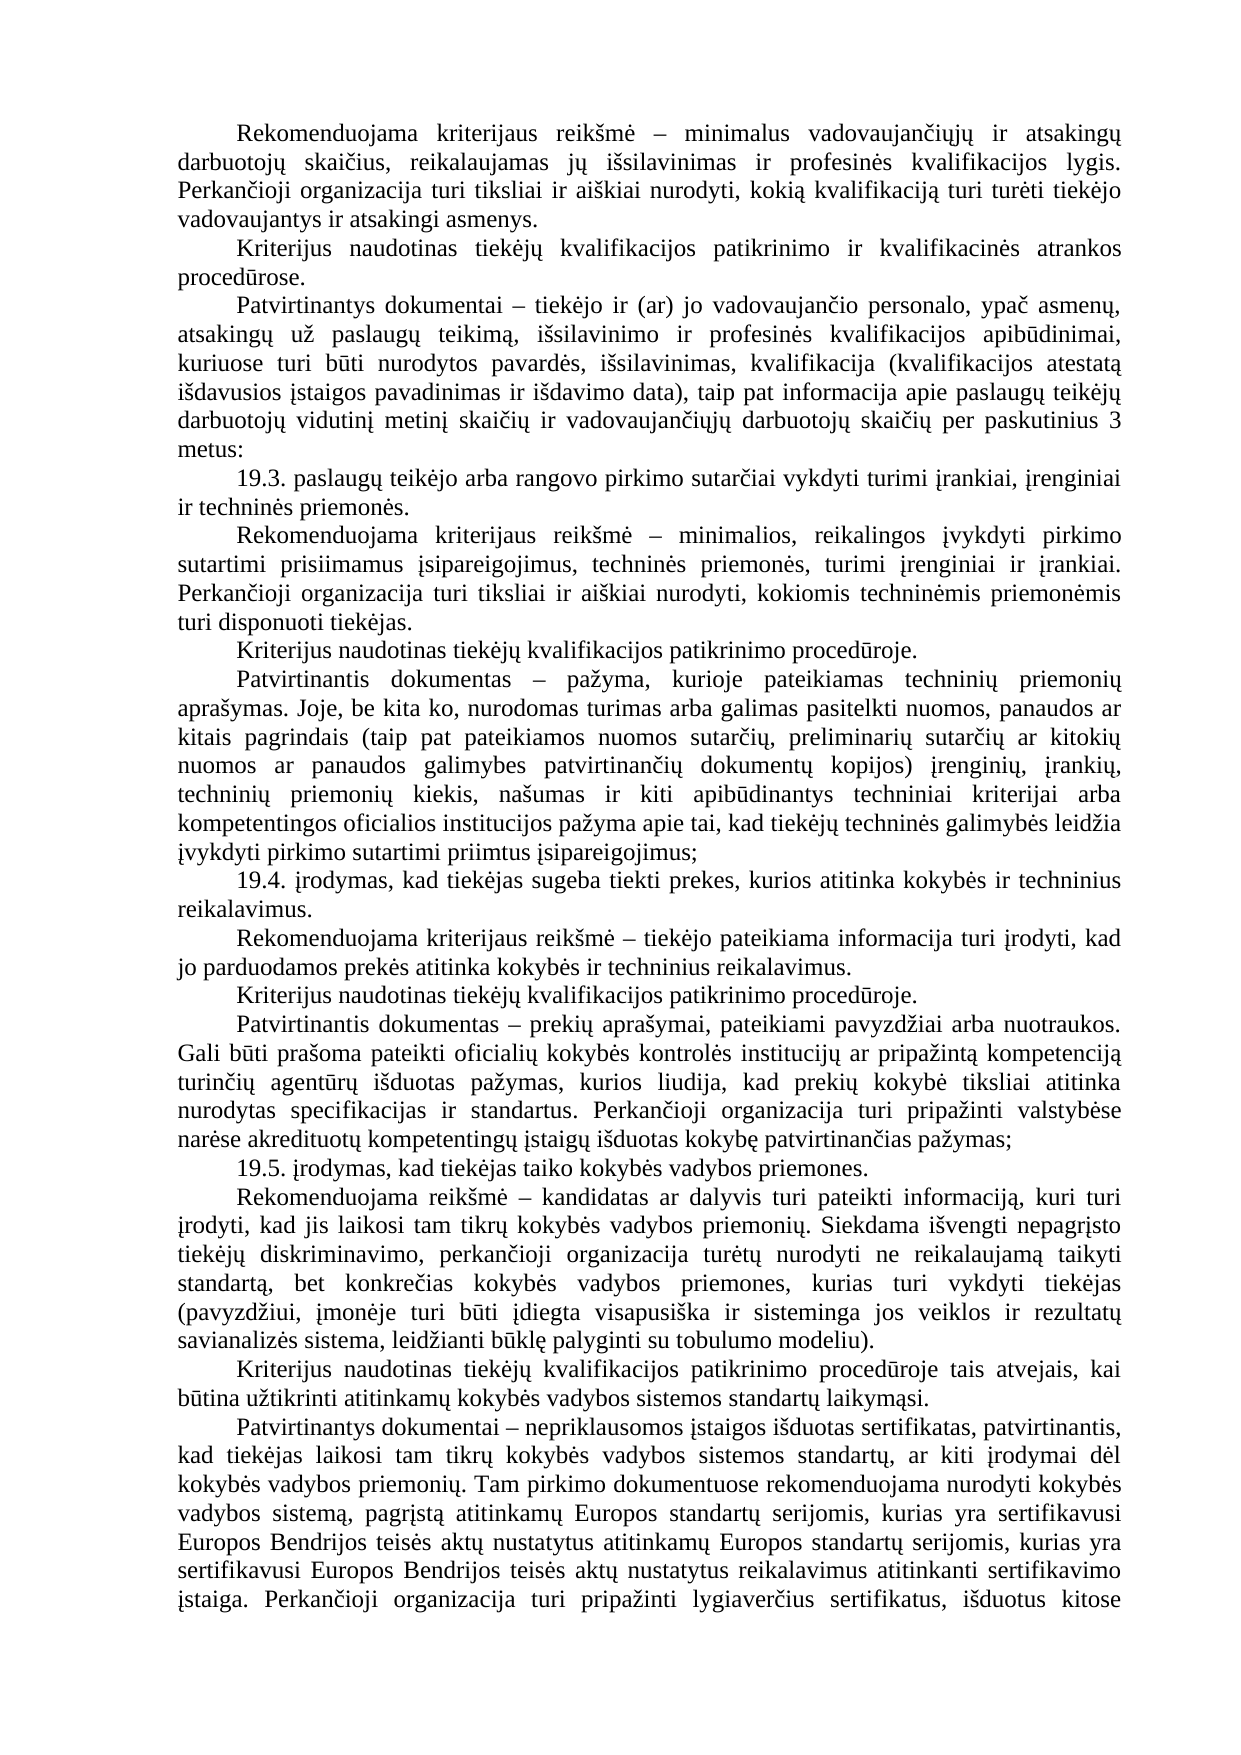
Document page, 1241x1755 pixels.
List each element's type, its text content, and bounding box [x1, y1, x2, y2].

text Patvirtinantys dokumentai – nepriklausomos įstaigos išduotas sertifikatas, patvirtinantis, kad tiekėjas laikosi tam tikrų kokybės vadybos sistemos standartų, ar kiti įrodymai dėl kokybės vadybos priemonių. Tam pirkimo dokumentuose rekomenduojama nurodyti kokybės vadybos sistemą, pagrįstą atitinkamų Europos standartų serijomis, kurias yra sertifikavusi Europos Bendrijos teisės aktų nustatytus atitinkamų Europos standartų serijomis, kurias yra sertifikavusi Europos Bendrijos teisės aktų nustatytus reikalavimus atitinkanti sertifikavimo įstaiga. Perkančioji organizacija turi pripažinti lygiaverčius sertifikatus, išduotus kitose [177, 1412, 1122, 1613]
text 19.5. įrodymas, kad tiekėjas taiko kokybės vadybos priemones. [177, 1153, 1122, 1182]
text Kriterijus naudotinas tiekėjų kvalifikacijos patikrinimo procedūroje. [177, 981, 1122, 1009]
text Rekomenduojama kriterijaus reikšmė – tiekėjo pateikiama informacija turi įrodyti, kad jo parduodamos prekės atitinka kokybės ir techninius reikalavimus. [177, 923, 1122, 981]
text Kriterijus naudotinas tiekėjų kvalifikacijos patikrinimo procedūroje tais atvejais, kai būtina užtikrinti atitinkamų kokybės vadybos sistemos standartų laikymąsi. [177, 1354, 1122, 1412]
text 19.3. paslaugų teikėjo arba rangovo pirkimo sutarčiai vykdyti turimi įrankiai, įrenginiai ir techninės priemonės. [177, 463, 1122, 521]
text 19.4. įrodymas, kad tiekėjas sugeba tiekti prekes, kurios atitinka kokybės ir techninius reikalavimus. [177, 866, 1122, 923]
text Kriterijus naudotinas tiekėjų kvalifikacijos patikrinimo procedūroje. [177, 636, 1122, 664]
text Kriterijus naudotinas tiekėjų kvalifikacijos patikrinimo ir kvalifikacinės atrankos procedūrose. [177, 233, 1122, 291]
text Rekomenduojama kriterijaus reikšmė – minimalios, reikalingos įvykdyti pirkimo sutartimi prisiimamus įsipareigojimus, techninės priemonės, turimi įrenginiai ir įrankiai. Perkančioji organizacija turi tiksliai ir aiškiai nurodyti, kokiomis techninėmis priemonėmis turi disponuoti tiekėjas. [177, 521, 1122, 636]
text Patvirtinantis dokumentas – pažyma, kurioje pateikiamas techninių priemonių aprašymas. Joje, be kita ko, nurodomas turimas arba galimas pasitelkti nuomos, panaudos ar kitais pagrindais (taip pat pateikiamos nuomos sutarčių, preliminarių sutarčių ar kitokių nuomos ar panaudos galimybes patvirtinančių dokumentų kopijos) įrenginių, įrankių, techninių priemonių kiekis, našumas ir kiti apibūdinantys techniniai kriterijai arba kompetentingos oficialios institucijos pažyma apie tai, kad tiekėjų techninės galimybės leidžia įvykdyti pirkimo sutartimi priimtus įsipareigojimus; [177, 664, 1122, 866]
text Rekomenduojama reikšmė – kandidatas ar dalyvis turi pateikti informaciją, kuri turi įrodyti, kad jis laikosi tam tikrų kokybės vadybos priemonių. Siekdama išvengti nepagrįsto tiekėjų diskriminavimo, perkančioji organizacija turėtų nurodyti ne reikalaujamą taikyti standartą, bet konkrečias kokybės vadybos priemones, kurias turi vykdyti tiekėjas (pavyzdžiui, įmonėje turi būti įdiegta visapusiška ir sisteminga jos veiklos ir rezultatų savianalizės sistema, leidžianti būklę palyginti su tobulumo modeliu). [177, 1182, 1122, 1354]
text Patvirtinantys dokumentai – tiekėjo ir (ar) jo vadovaujančio personalo, ypač asmenų, atsakingų už paslaugų teikimą, išsilavinimo ir profesinės kvalifikacijos apibūdinimai, kuriuose turi būti nurodytos pavardės, išsilavinimas, kvalifikacija (kvalifikacijos atestatą išdavusios įstaigos pavadinimas ir išdavimo data), taip pat informacija apie paslaugų teikėjų darbuotojų vidutinį metinį skaičių ir vadovaujančiųjų darbuotojų skaičių per paskutinius 3 metus: [177, 291, 1122, 463]
text Patvirtinantis dokumentas – prekių aprašymai, pateikiami pavyzdžiai arba nuotraukos. Gali būti prašoma pateikti oficialių kokybės kontrolės institucijų ar pripažintą kompetenciją turinčių agentūrų išduotas pažymas, kurios liudija, kad prekių kokybė tiksliai atitinka nurodytas specifikacijas ir standartus. Perkančioji organizacija turi pripažinti valstybėse narėse akredituotų kompetentingų įstaigų išduotas kokybę patvirtinančias pažymas; [177, 1009, 1122, 1153]
text Rekomenduojama kriterijaus reikšmė – minimalus vadovaujančiųjų ir atsakingų darbuotojų skaičius, reikalaujamas jų išsilavinimas ir profesinės kvalifikacijos lygis. Perkančioji organizacija turi tiksliai ir aiškiai nurodyti, kokią kvalifikaciją turi turėti tiekėjo vadovaujantys ir atsakingi asmenys. [177, 118, 1122, 233]
